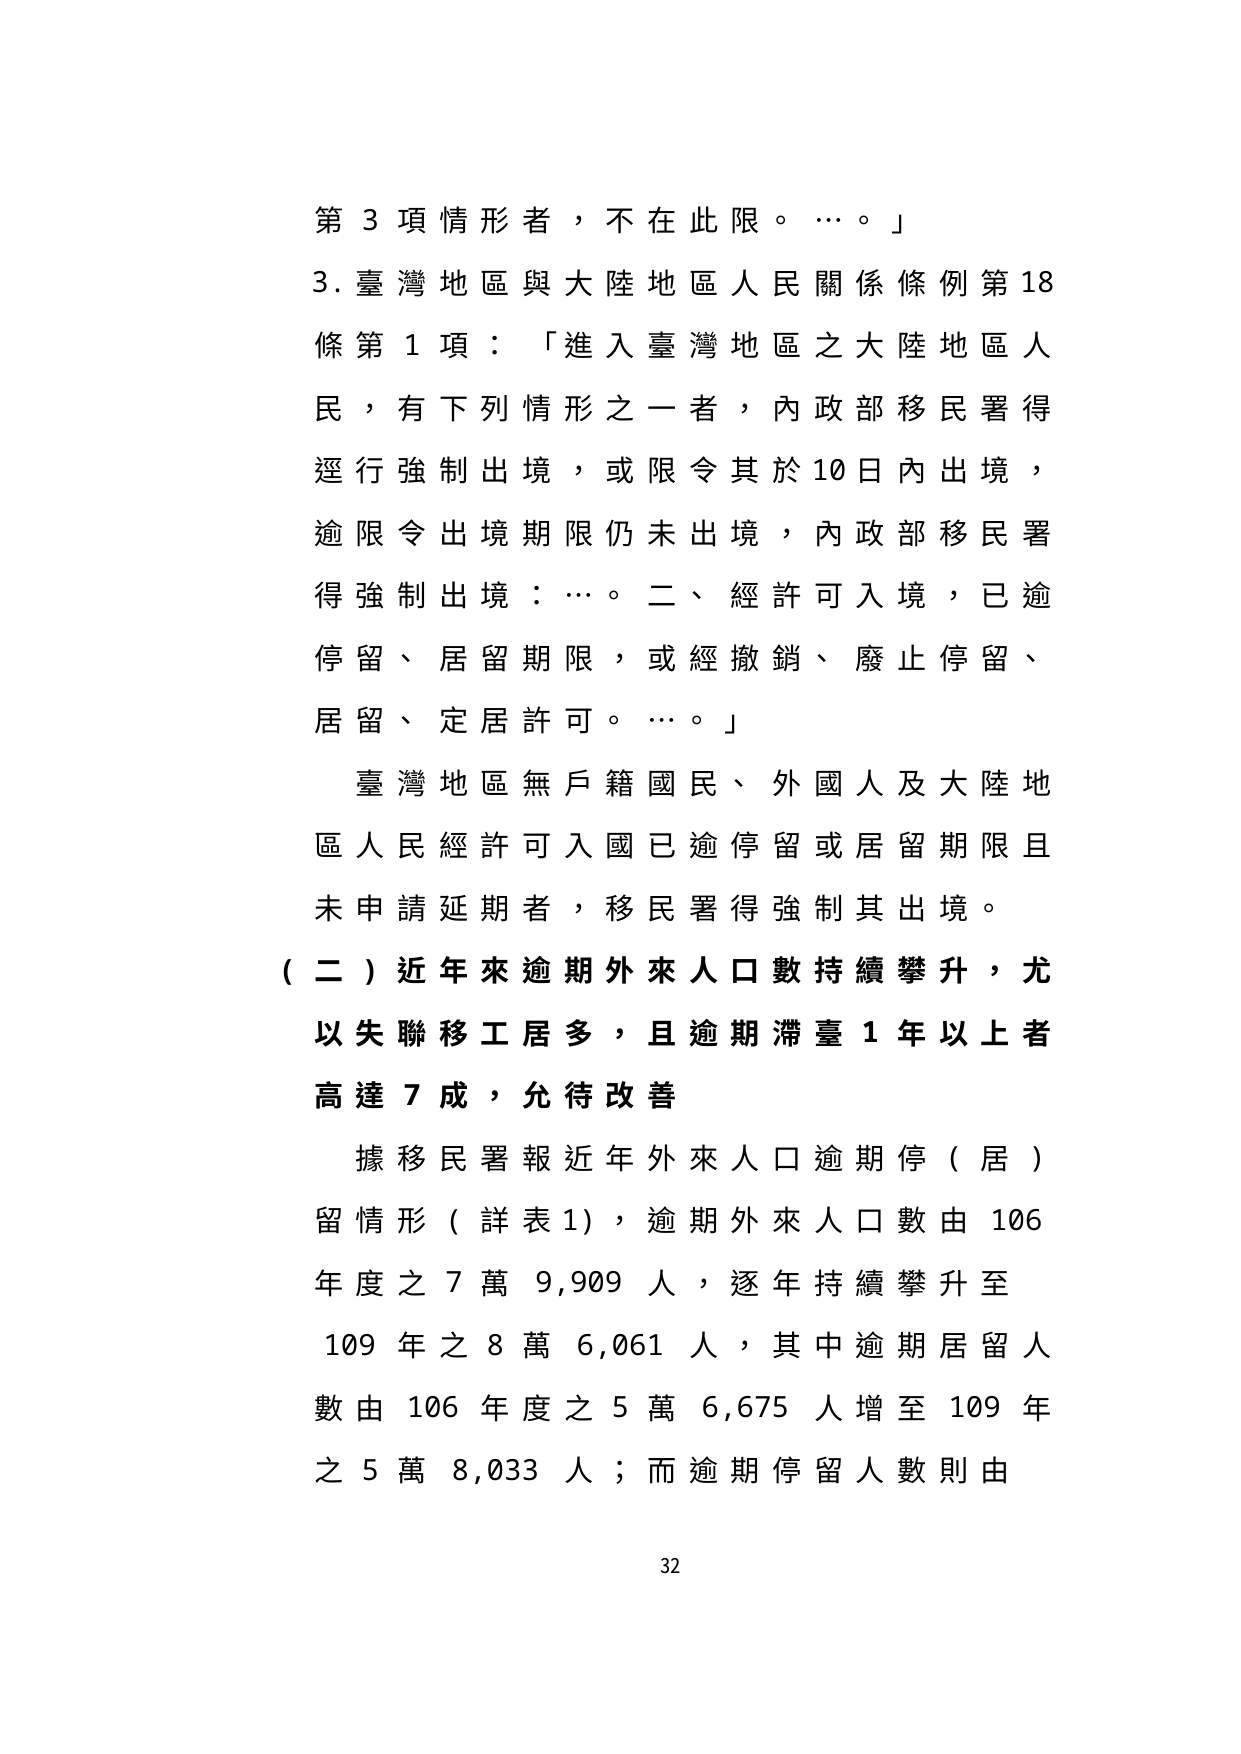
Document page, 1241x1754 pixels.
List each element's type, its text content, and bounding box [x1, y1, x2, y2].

text 據移民署報近年外來人口逾期停(居)留情形(詳表1)，逾期外來人口數由106年度之7萬9,909人，逐年持續攀升至109年之8萬6,061人，其中逾期居留人數由106年度之5萬6,675人增至109年之5萬8,033人；而逾期停留人數則由106年度之2萬3,234人增至109年之2萬8,028人，恐造成就業及社會治安問題，更可能形成防疫破口。 [271, 1115, 1058, 1490]
text 3.臺灣地區與大陸地區人民關係條例第18條第1項：「進入臺灣地區之大陸地區人民，有下列情形之一者，內政部移民署得逕行強制出境，或限令其於10日內出境，逾限令出境期限仍未出境，內政部移民署得強制出境：…。二、經許可入境，已逾停留、居留期限，或經撤銷、廢止停留、居留、定居許可。…。」 [271, 240, 1058, 740]
text (二)近年來逾期外來人口數持續攀升，尤以失聯移工居多，且逾期滯臺1年以上者高達7成，允待改善 [242, 927, 1058, 1115]
text 臺灣地區無戶籍國民、外國人及大陸地區人民經許可入國已逾停留或居留期限且未申請延期者，移民署得強制其出境。 [271, 740, 1058, 927]
text 第3項情形者，不在此限。…。」 [271, 177, 1058, 240]
